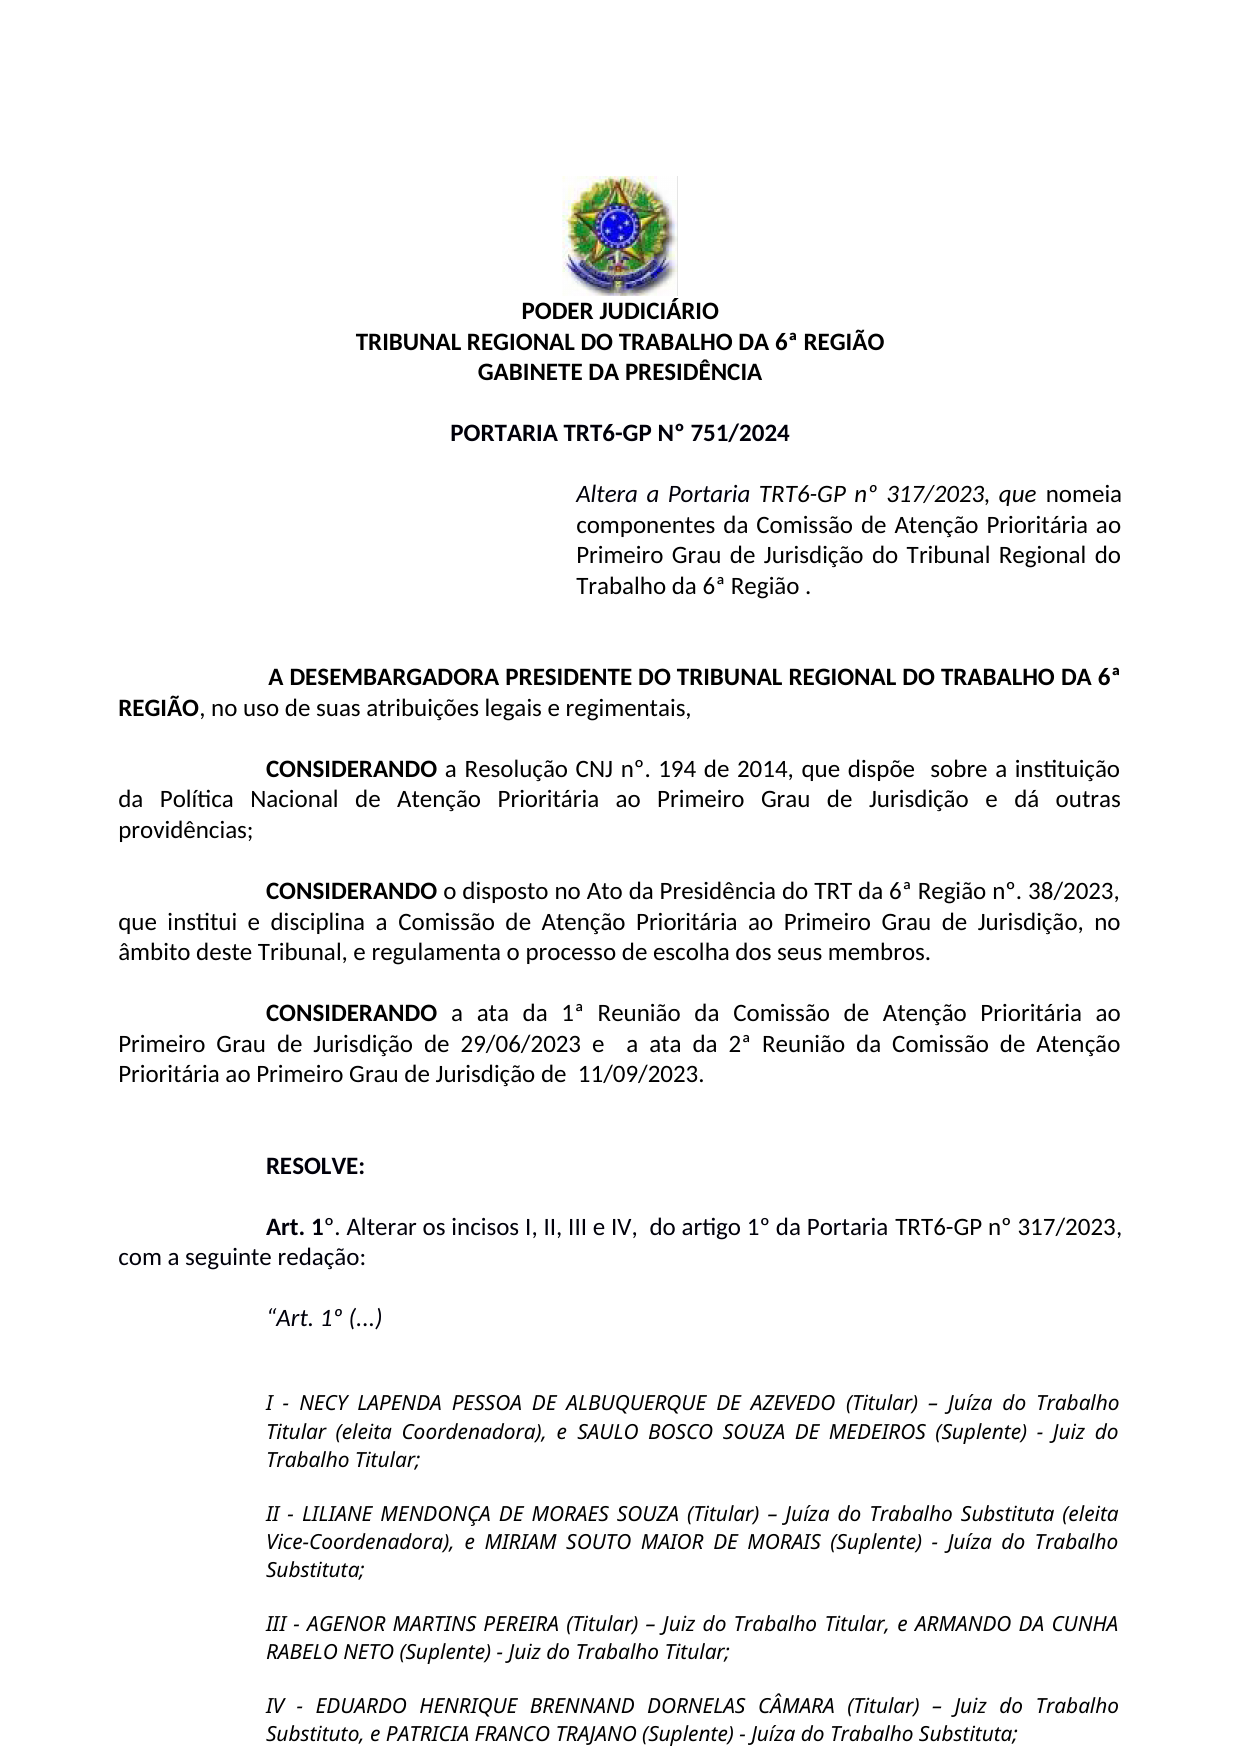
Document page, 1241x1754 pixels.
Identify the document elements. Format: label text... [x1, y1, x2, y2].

text Art. 1º. Alterar os incisos I, II, III e IV, do artigo 1º da Portaria TRT6-GP nº 317/2023, com a seguinte redação: [118, 1211, 1122, 1272]
text PORTARIA TRT6-GP Nº 751/2024 [118, 417, 1122, 448]
text PODER JUDICIÁRIO [118, 176, 1122, 326]
text Altera a Portaria TRT6-GP nº 317/2023, que nomeia componentes da Comissão de Atenção Prioritária ao Primeiro Grau de Jurisdição do Tribunal Regional do Trabalho da 6ª Região . [576, 478, 1122, 600]
text A DESEMBARGADORA PRESIDENTE DO TRIBUNAL REGIONAL DO TRABALHO DA 6ª REGIÃO, no uso de suas atribuições legais e regimentais, [118, 661, 1122, 722]
text III - AGENOR MARTINS PEREIRA (Titular) – Juiz do Trabalho Titular, e ARMANDO DA CUNHA RABELO NETO (Suplente) - Juiz do Trabalho Titular; [266, 1609, 1122, 1666]
text IV - EDUARDO HENRIQUE BRENNAND DORNELAS CÂMARA (Titular) – Juiz do Trabalho Substituto, e PATRICIA FRANCO TRAJANO (Suplente) - Juíza do Trabalho Substituta; [266, 1691, 1122, 1748]
text CONSIDERANDO o disposto no Ato da Presidência do TRT da 6ª Região nº. 38/2023, que institui e disciplina a Comissão de Atenção Prioritária ao Primeiro Grau de Jurisdição, no âmbito deste Tribunal, e regulamenta o processo de escolha dos seus membros. [118, 875, 1122, 967]
text RESOLVE: [118, 1150, 1122, 1180]
text I - NECY LAPENDA PESSOA DE ALBUQUERQUE DE AZEVEDO (Titular) – Juíza do Trabalho Titular (eleita Coordenadora), e SAULO BOSCO SOUZA DE MEDEIROS (Suplente) - Juiz do Trabalho Titular; [266, 1388, 1122, 1474]
text CONSIDERANDO a ata da 1ª Reunião da Comissão de Atenção Prioritária ao Primeiro Grau de Jurisdição de 29/06/2023 e a ata da 2ª Reunião da Comissão de Atenção Prioritária ao Primeiro Grau de Jurisdição de 11/09/2023. [118, 997, 1122, 1089]
text “Art. 1º (...) [266, 1302, 1122, 1333]
text TRIBUNAL REGIONAL DO TRABALHO DA 6ª REGIÃO [118, 326, 1122, 356]
text II - LILIANE MENDONÇA DE MORAES SOUZA (Titular) – Juíza do Trabalho Substituta (eleita Vice-Coordenadora), e MIRIAM SOUTO MAIOR DE MORAIS (Suplente) - Juíza do Trabalho Substituta; [266, 1499, 1122, 1584]
text GABINETE DA PRESIDÊNCIA [118, 356, 1122, 387]
text CONSIDERANDO a Resolução CNJ nº. 194 de 2014, que dispõe sobre a instituição da Política Nacional de Atenção Prioritária ao Primeiro Grau de Jurisdição e dá outras providências; [118, 753, 1122, 844]
